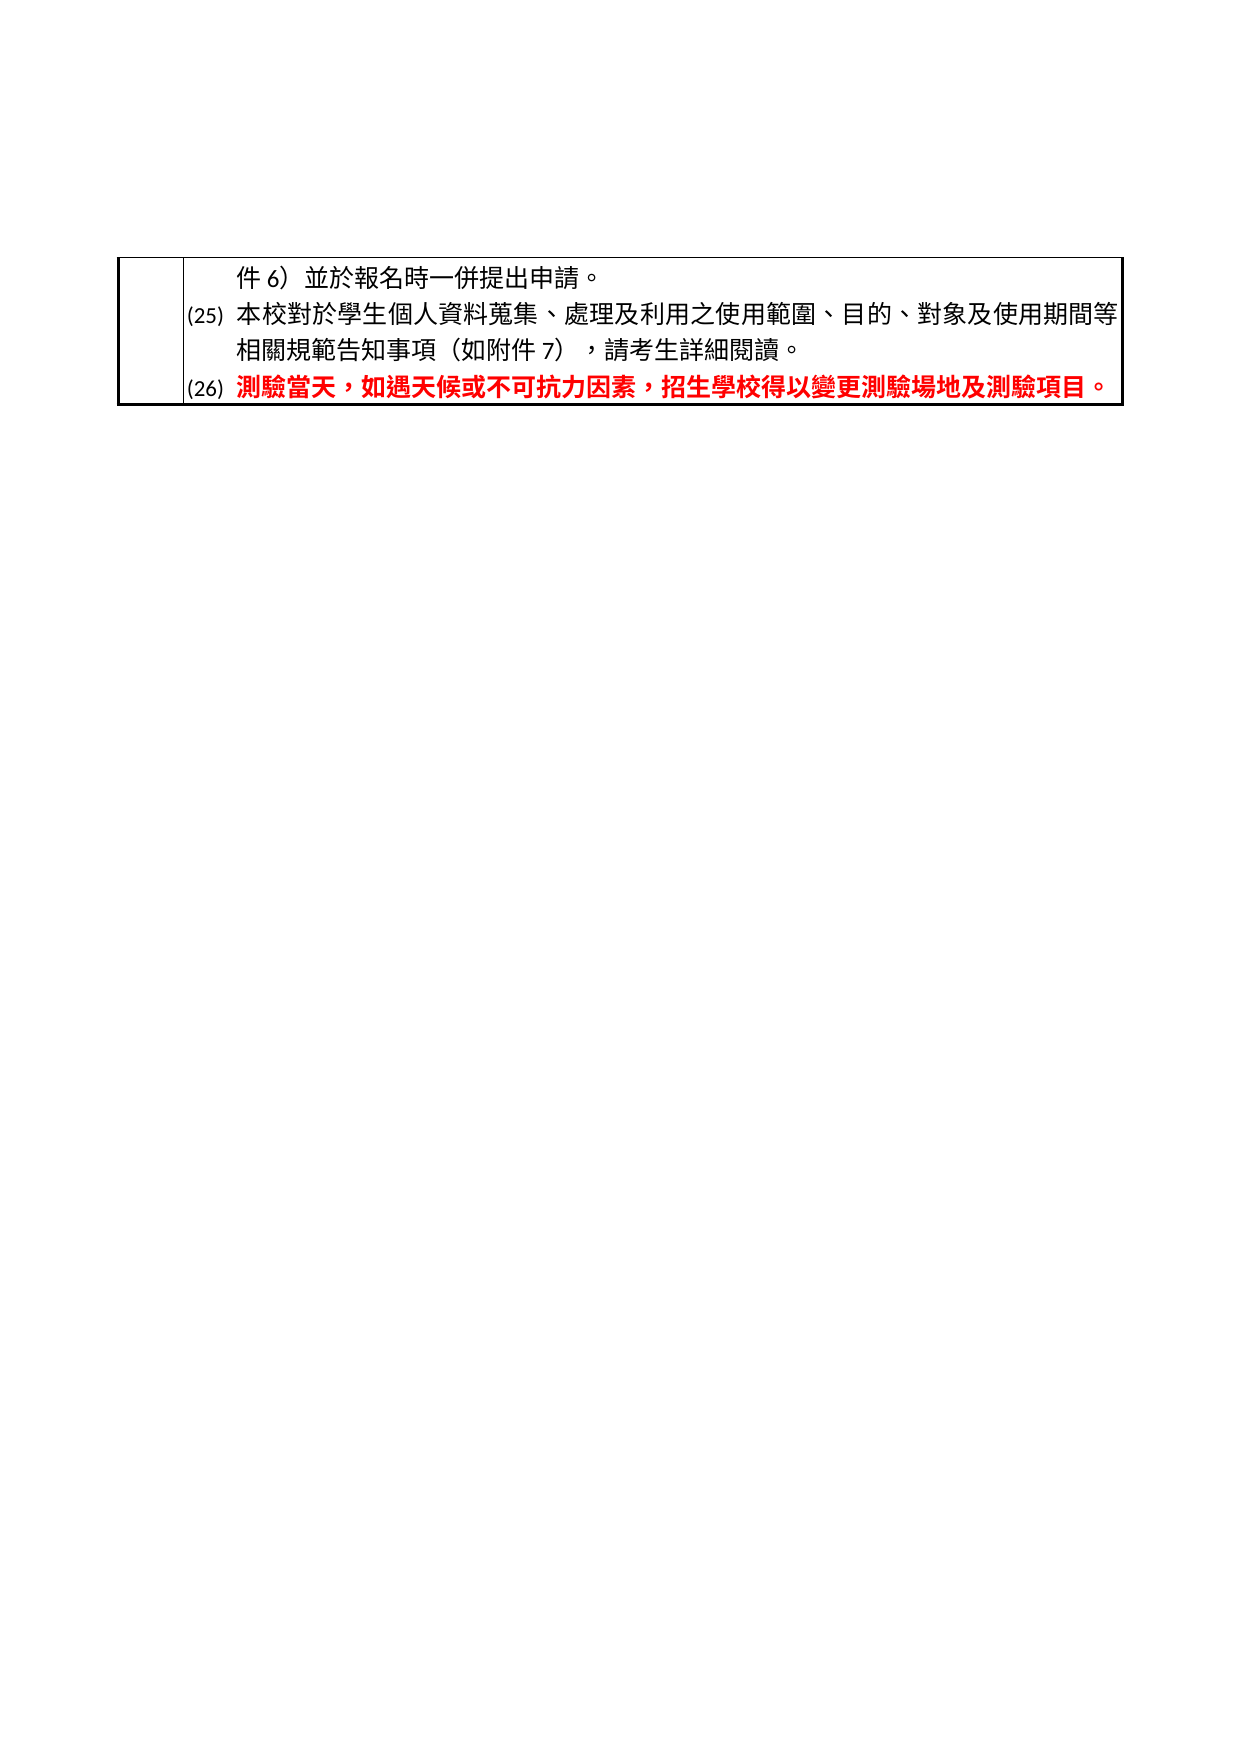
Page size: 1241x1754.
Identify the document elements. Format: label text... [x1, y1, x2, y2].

table_cell [120, 258, 183, 403]
table_cell 報名時間：110年1月25日（星期一）至1月29日（星期五），每日上午9時至12時及下午1時至4時。 報名地點：本校學務處體衛組。 有意報名同學，請先至本校首頁（如網址）填寫資料列印後至本校組報名，並繳驗以下資料： 報名表（正本）（附件1）。 身分證明文件(戶口名簿或戶籍謄本)影本（正本驗畢後歸還）。 身分別證明文件影本(原住民、身心障礙生，正本驗畢後歸還)，無則免附。 學歷證件：在學證明（原校）。 參賽成績證明影本（正本驗畢後歸還）。 家長同意書（附件2）。 健康聲明切結書（附件3）。 報考切結書（附件4）。 需自備2吋大頭照兩張。 個人資料蒐集相關規範（附件7） 防疫切結書（附件8） 測驗時間：110年2月1日（星期一）上午10時整。 參加運動測驗時，應著運動服裝。患有氣喘、心臟血管疾病、癲癇症等不適劇烈運動者，不宜參加體育班甄選。 放榜日期：110年2月1日（星期一）下午5時整。 成績複查：自放榜翌日起三天內（110年2月2日至2月4日上午9時至12時）填寫成績複查申請表（如附件5）向本校招生委員會提出申請（逾期恕不受理）。 報到日期：110年2月2日（星期二）上午9時至12時。 經錄取且已完成報到者，如欲放棄錄取資格，應於110年2月2日（星期二）下午4時前填具「放棄錄取資格聲明書」，由考生或家長親送至錄取學校辦理放棄錄取資格。未完成放棄錄取資格者，不得至其他入學管道報到，經查證屬實者，將取消後項考試錄取資格。 甄選錄取之學生必須加入專長項目之校隊接受訓練，如不願接受訓練及參加比賽者，應由學校依規定輔導轉回原學區學校或額滿改分發學校（均依局頒常態編班相關規定辦理），不得異議。 依據「臺北市各級學校體育獎勵金發給辦法」、「臺北市市立中等以下學校體育學生助學金及培訓補助金發給要點」領取獎勵金、助學金及培訓補助金者，須設籍本市。 有關原住民學生及身心障礙學生之身分認定、加分優待及外加名額方式，依「原住民學生升學保障及原住民公費留學辦法」、「身心障礙學生升學輔導辦法」相關規定辦理，報名學生應依上開規定檢附相關身分認定文件。 身心障礙學生如需要考場特殊服務，請填寫身心障礙考生應考服務申請表（如附件6）並於報名時一併提出申請。 本校對於學生個人資料蒐集、處理及利用之使用範圍、目的、對象及使用期間等相關規範告知事項（如附件7），請考生詳細閱讀。 測驗當天，如遇天候或不可抗力因素，招生學校得以變更測驗場地及測驗項目。 [184, 258, 1121, 403]
